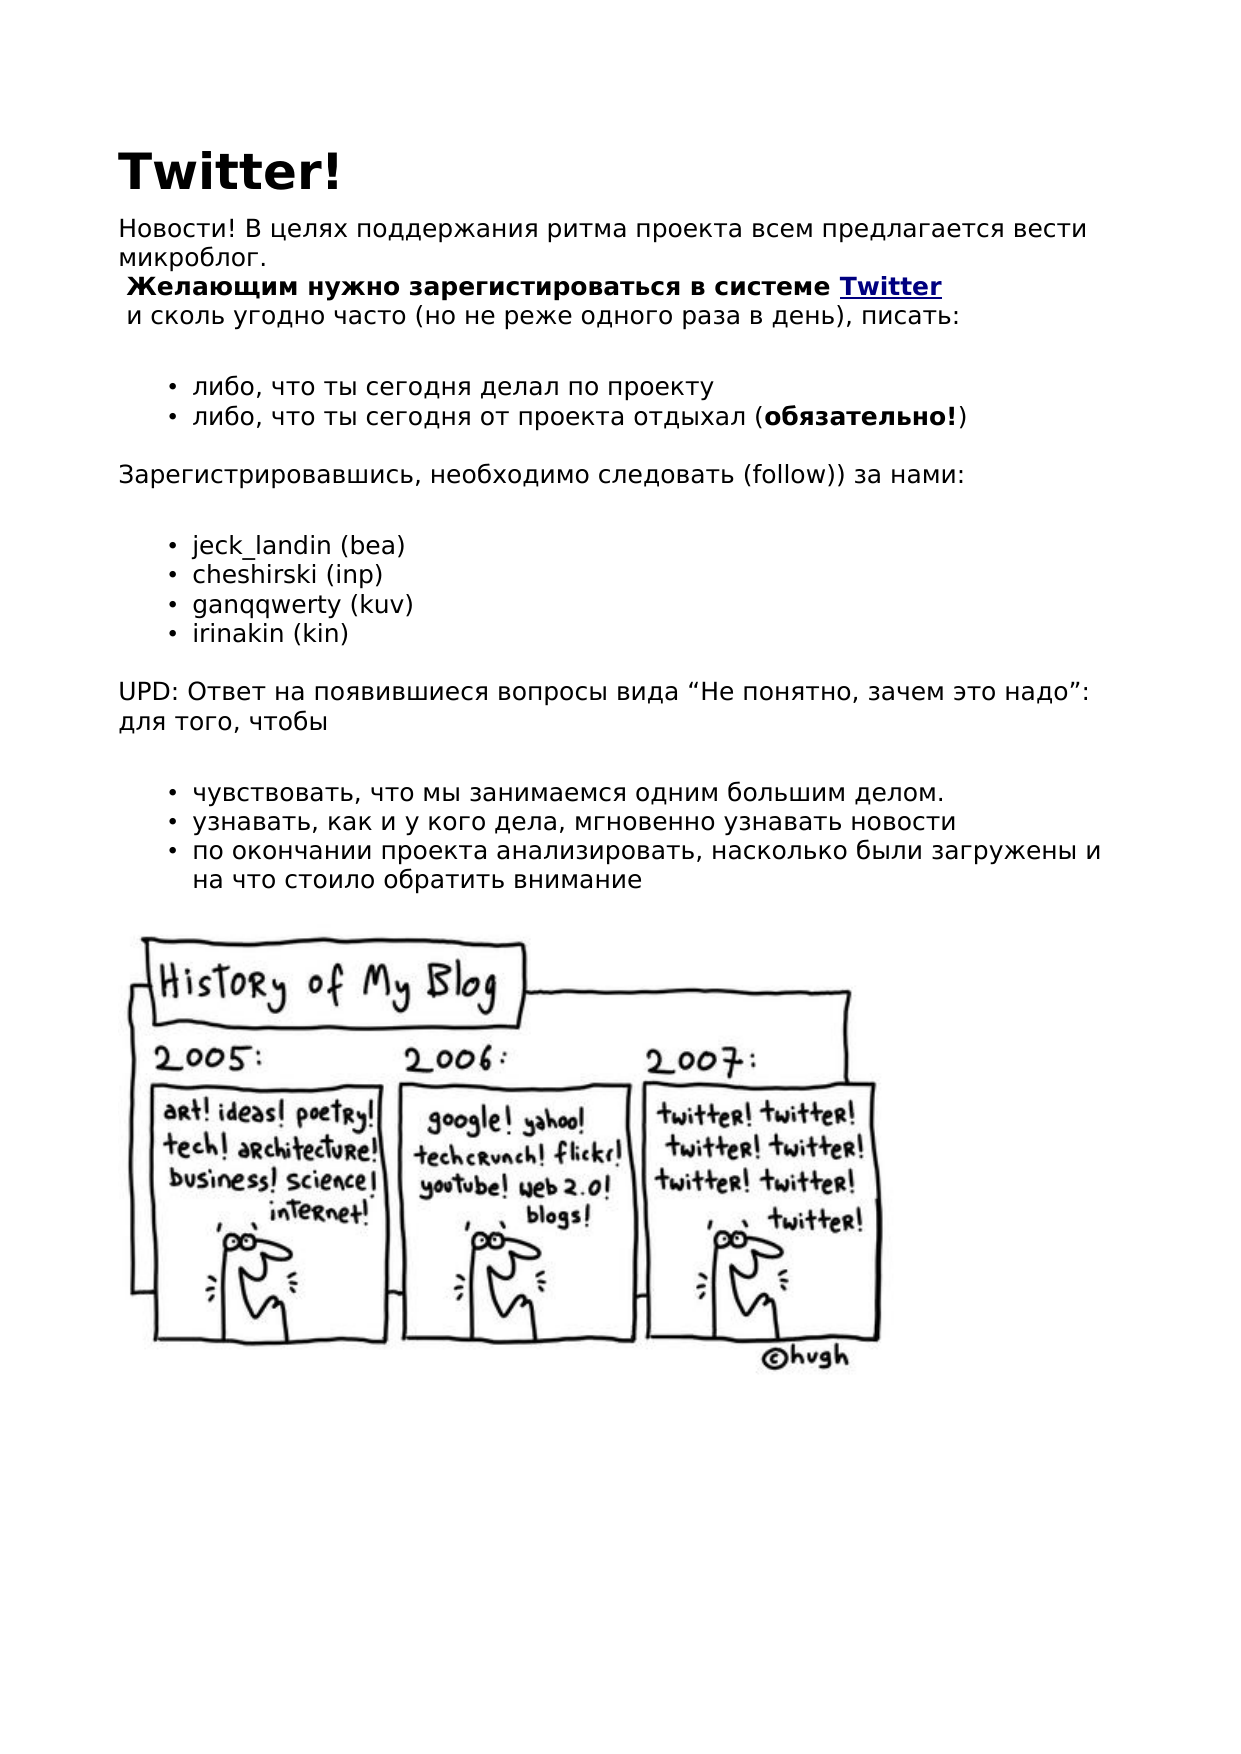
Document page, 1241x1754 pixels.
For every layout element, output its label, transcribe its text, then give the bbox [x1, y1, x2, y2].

list ganqqwerty (kuv) [177, 590, 1122, 619]
text UPD: Ответ на появившиеся вопросы вида “Не понятно, зачем это надо”: для того, чтобы [118, 678, 1122, 736]
subtitle Twitter! [118, 143, 1122, 201]
list либо, что ты сегодня от проекта отдыхал (обязательно!) [177, 402, 1122, 431]
picture [118, 924, 900, 1381]
list jeck_landin (bea) [177, 531, 1122, 561]
list cheshirski (inp) [177, 561, 1122, 590]
list либо, что ты сегодня делал по проекту [177, 372, 1122, 402]
text Новости! В целях поддержания ритма проекта всем предлагается вести микроблог. Желающим нужно зарегистироваться в системе Twitter и сколь угодно часто (но не реже одного раза в день), писать: [118, 214, 1122, 331]
list узнавать, как и у кого дела, мгновенно узнавать новости [177, 807, 1122, 836]
text Зарегистрировавшись, необходимо следовать (follow)) за нами: [118, 460, 1122, 489]
list чувствовать, что мы занимаемся одним большим делом. [177, 778, 1122, 807]
list по окончании проекта анализировать, насколько были загружены и на что стоило обратить внимание [177, 836, 1122, 894]
list irinakin (kin) [177, 619, 1122, 648]
